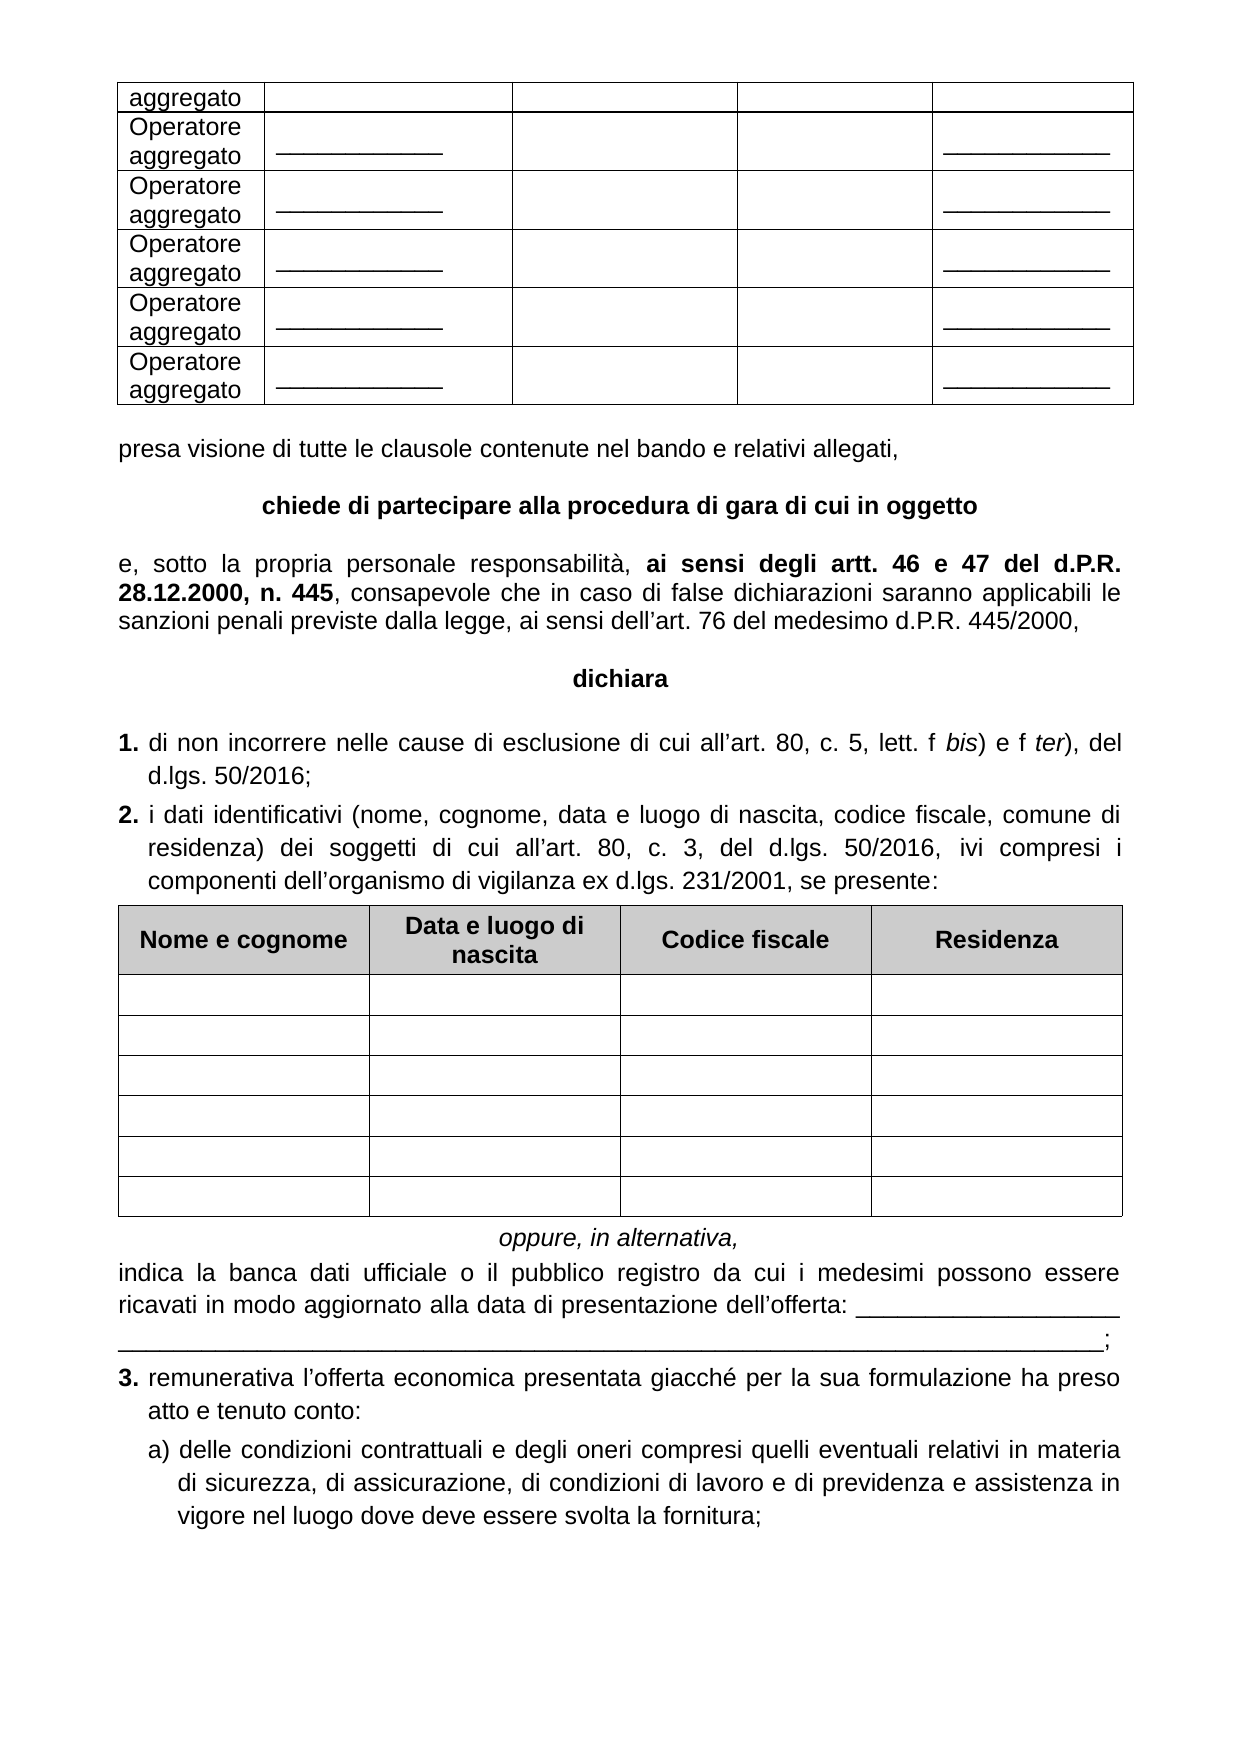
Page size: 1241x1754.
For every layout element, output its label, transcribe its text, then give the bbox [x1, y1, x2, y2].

table_cell [933, 83, 1133, 111]
table_cell [738, 230, 932, 287]
table_cell [513, 347, 737, 404]
table_cell [370, 975, 620, 1014]
table_header Residenza [872, 906, 1122, 974]
list indica la banca dati ufficiale o il pubblico registro da cui i medesimi possono essere ricavati in modo aggiornato alla data di presentazione dell’offerta: ___________________ _______________________________________________________________________; [118, 1257, 1122, 1352]
table_cell [738, 83, 932, 111]
table_header Data e luogo di nascita [370, 906, 620, 974]
table_cell Operatore aggregato [118, 171, 264, 228]
table_cell [738, 171, 932, 228]
table_cell ____________ [933, 171, 1133, 228]
table_cell ____________ [933, 347, 1133, 404]
table_cell Operatore aggregato [118, 113, 264, 170]
table_cell ____________ [933, 288, 1133, 346]
table_cell ____________ [265, 171, 512, 228]
table_cell [119, 1177, 369, 1216]
table_cell [370, 1177, 620, 1216]
table_cell ____________ [265, 347, 512, 404]
table_cell aggregato [118, 83, 264, 111]
table_cell Operatore aggregato [118, 347, 264, 404]
table_cell [119, 975, 369, 1014]
table_cell [621, 1177, 871, 1216]
table_cell [370, 1096, 620, 1136]
text a) delle condizioni contrattuali e degli oneri compresi quelli eventuali relativi in materia di sicurezza, di assicurazione, di condizioni di lavoro e di previdenza e assistenza in vigore nel luogo dove deve essere svolta la fornitura; [148, 1435, 1122, 1530]
table_cell [265, 83, 512, 111]
table_cell [872, 1137, 1122, 1176]
table_cell [119, 1096, 369, 1136]
table_cell [621, 1137, 871, 1176]
list oppure, in alternativa, [118, 1222, 1122, 1251]
table_cell [119, 1016, 369, 1055]
table_cell ____________ [265, 230, 512, 287]
table_cell [370, 1056, 620, 1095]
table_cell [513, 230, 737, 287]
table_cell [872, 1016, 1122, 1055]
table_cell [513, 83, 737, 111]
table_cell [370, 1016, 620, 1055]
text chiede di partecipare alla procedura di gara di cui in oggetto [118, 491, 1122, 520]
table_cell [872, 1177, 1122, 1216]
table_cell [621, 1056, 871, 1095]
text e, sotto la propria personale responsabilità, ai sensi degli artt. 46 e 47 del d.P.R. 28.12.2000, n. 445, consapevole che in caso di false dichiarazioni saranno applicabili le sanzioni penali previste dalla legge, ai sensi dell’art. 76 del medesimo d.P.R. 445/2000, [118, 549, 1122, 635]
table_cell ____________ [265, 113, 512, 170]
table_cell [738, 113, 932, 170]
table_cell ____________ [933, 230, 1133, 287]
table_cell [738, 288, 932, 346]
text 2. i dati identificativi (nome, cognome, data e luogo di nascita, codice fiscale, comune di residenza) dei soggetti di cui all’art. 80, c. 3, del d.lgs. 50/2016, ivi compresi i componenti dell’organismo di vigilanza ex d.lgs. 231/2001, se presente: [118, 800, 1122, 895]
table_cell [513, 113, 737, 170]
table_cell [872, 975, 1122, 1014]
text dichiara [118, 664, 1122, 693]
table_cell [621, 1096, 871, 1136]
table_cell [872, 1096, 1122, 1136]
table_header Codice fiscale [621, 906, 871, 974]
table_cell [738, 347, 932, 404]
table_cell Operatore aggregato [118, 230, 264, 287]
table_header Nome e cognome [119, 906, 369, 974]
table_cell [872, 1056, 1122, 1095]
table_cell ____________ [933, 113, 1133, 170]
text 3. remunerativa l’offerta economica presentata giacché per la sua formulazione ha preso atto e tenuto conto: [118, 1363, 1122, 1424]
table_cell ____________ [265, 288, 512, 346]
text 1. di non incorrere nelle cause di esclusione di cui all’art. 80, c. 5, lett. f bis) e f ter), del d.lgs. 50/2016; [118, 728, 1122, 789]
table_cell [370, 1137, 620, 1176]
table_cell [119, 1137, 369, 1176]
table_cell [119, 1056, 369, 1095]
table_cell [621, 975, 871, 1014]
table_cell Operatore aggregato [118, 288, 264, 346]
text presa visione di tutte le clausole contenute nel bando e relativi allegati, [118, 434, 1122, 463]
table_cell [513, 288, 737, 346]
table_cell [513, 171, 737, 228]
table_cell [621, 1016, 871, 1055]
